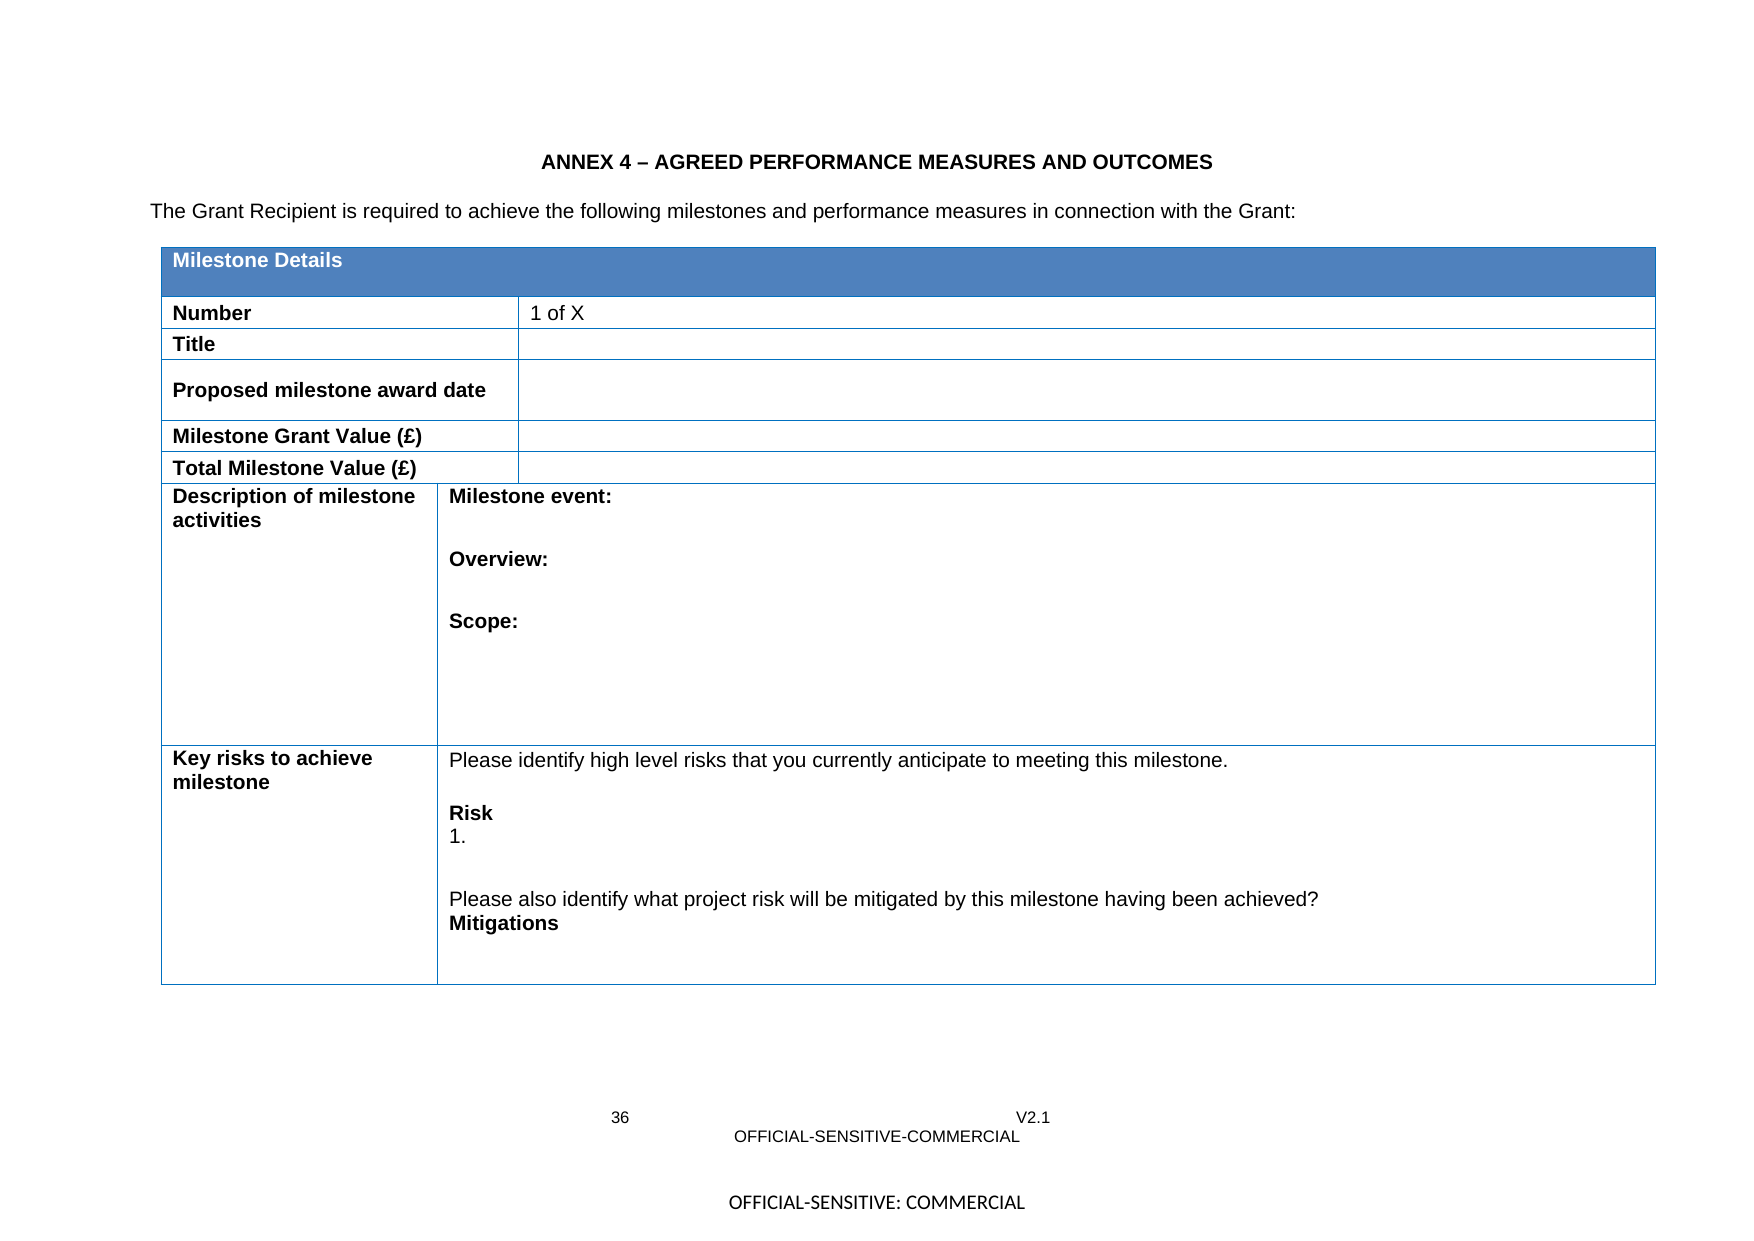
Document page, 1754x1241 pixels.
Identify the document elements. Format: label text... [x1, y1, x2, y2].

text The Grant Recipient is required to achieve the following milestones and performance measures in connection with the Grant: [150, 199, 1604, 223]
table_cell Description of milestone activities [162, 484, 437, 745]
table_cell [519, 421, 1655, 451]
table_cell Title [162, 329, 518, 359]
table_cell 1 of X [519, 297, 1655, 327]
table_cell Please identify high level risks that you currently anticipate to meeting this milestone. Risk 1. Please also identify what project risk will be mitigated by this milestone having been achieved? Mitigations [438, 746, 1655, 984]
table_cell [519, 360, 1655, 420]
table_cell Key risks to achieve milestone [162, 746, 437, 984]
text ANNEX 4 – AGREED PERFORMANCE MEASURES AND OUTCOMES [150, 150, 1604, 174]
table_cell Milestone Grant Value (£) [162, 421, 518, 451]
table_header Milestone Details [162, 248, 1655, 296]
table_cell [519, 452, 1655, 482]
table_cell Total Milestone Value (£) [162, 452, 518, 482]
table_cell Milestone event: Overview: Scope: [438, 484, 1655, 745]
table_cell Proposed milestone award date [162, 360, 518, 420]
table_cell [519, 329, 1655, 359]
table_cell Number [162, 297, 518, 327]
